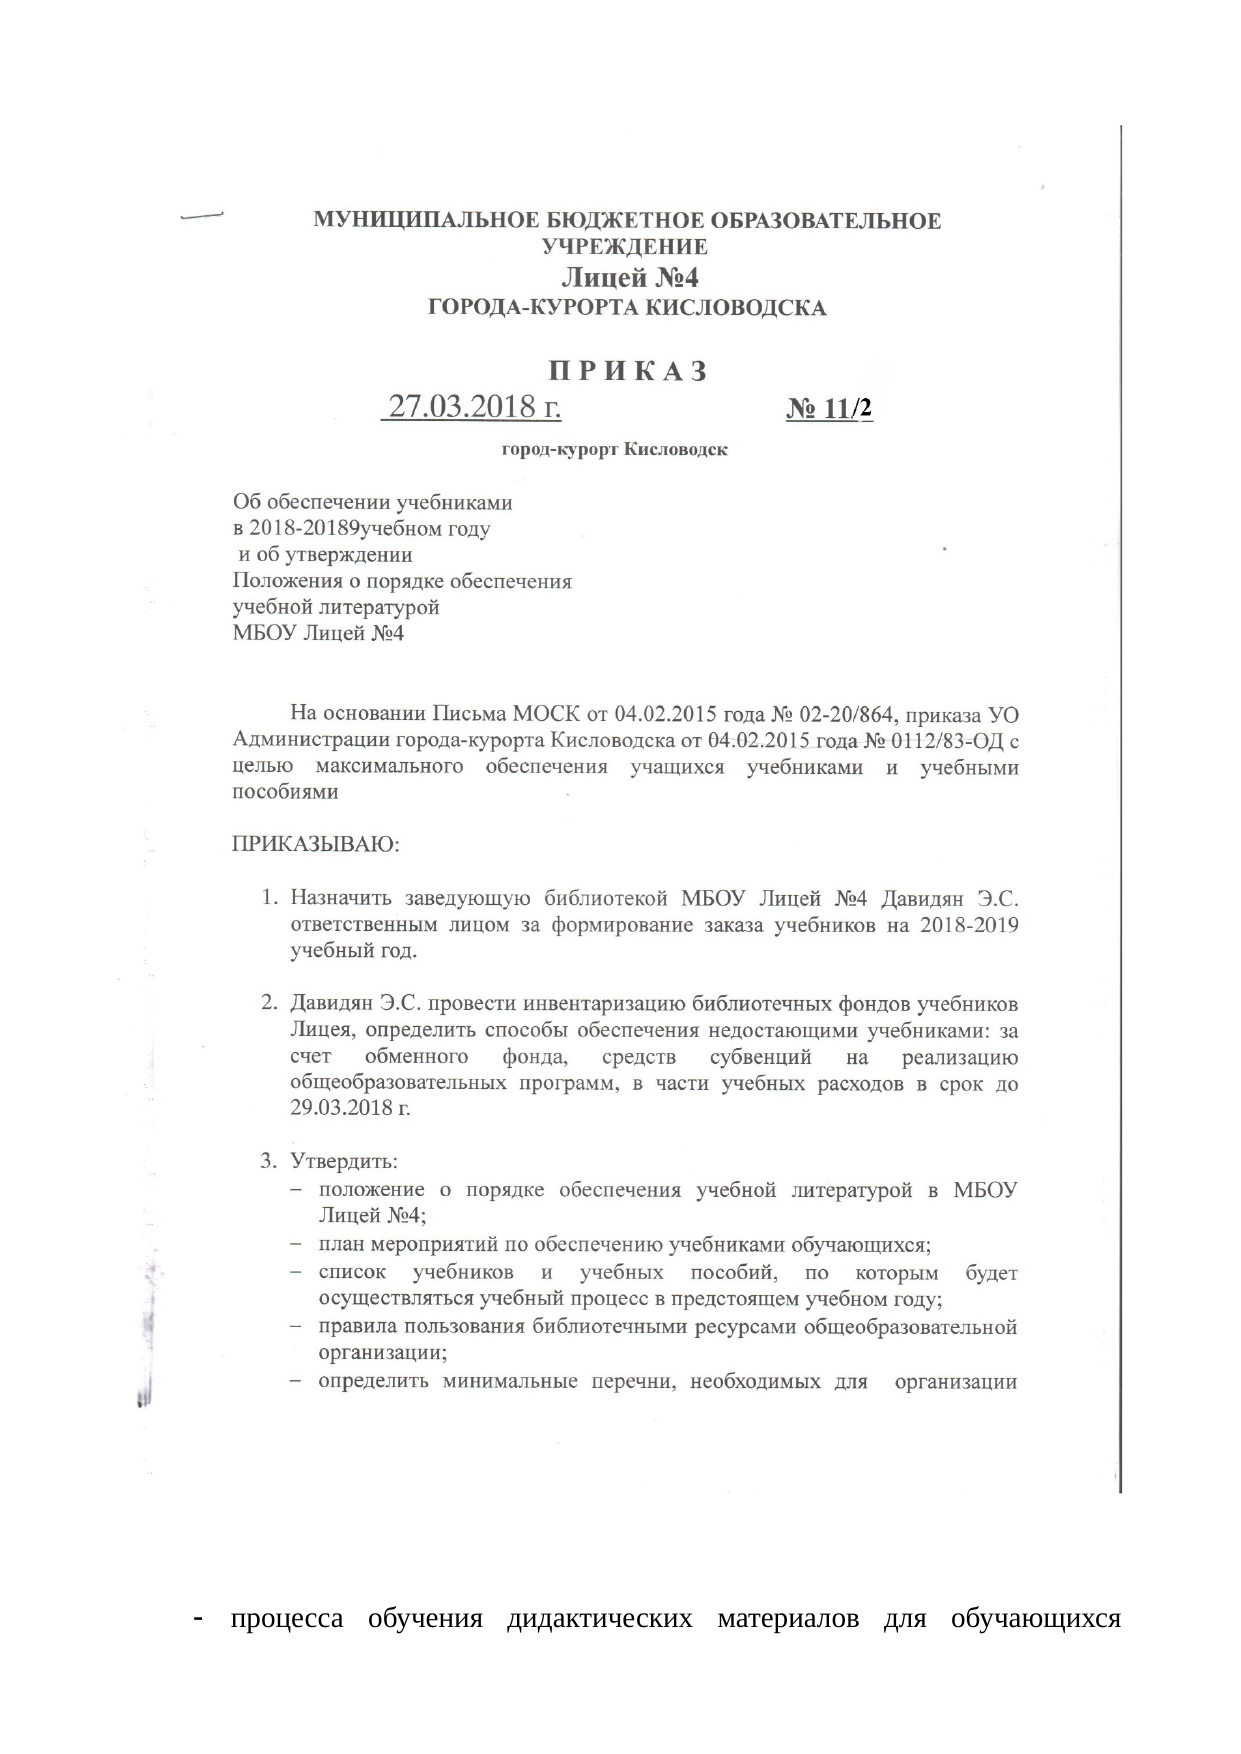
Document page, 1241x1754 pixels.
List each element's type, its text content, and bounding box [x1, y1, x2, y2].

list процесса обучения дидактических материалов для обучающихся [193, 1600, 1122, 1634]
